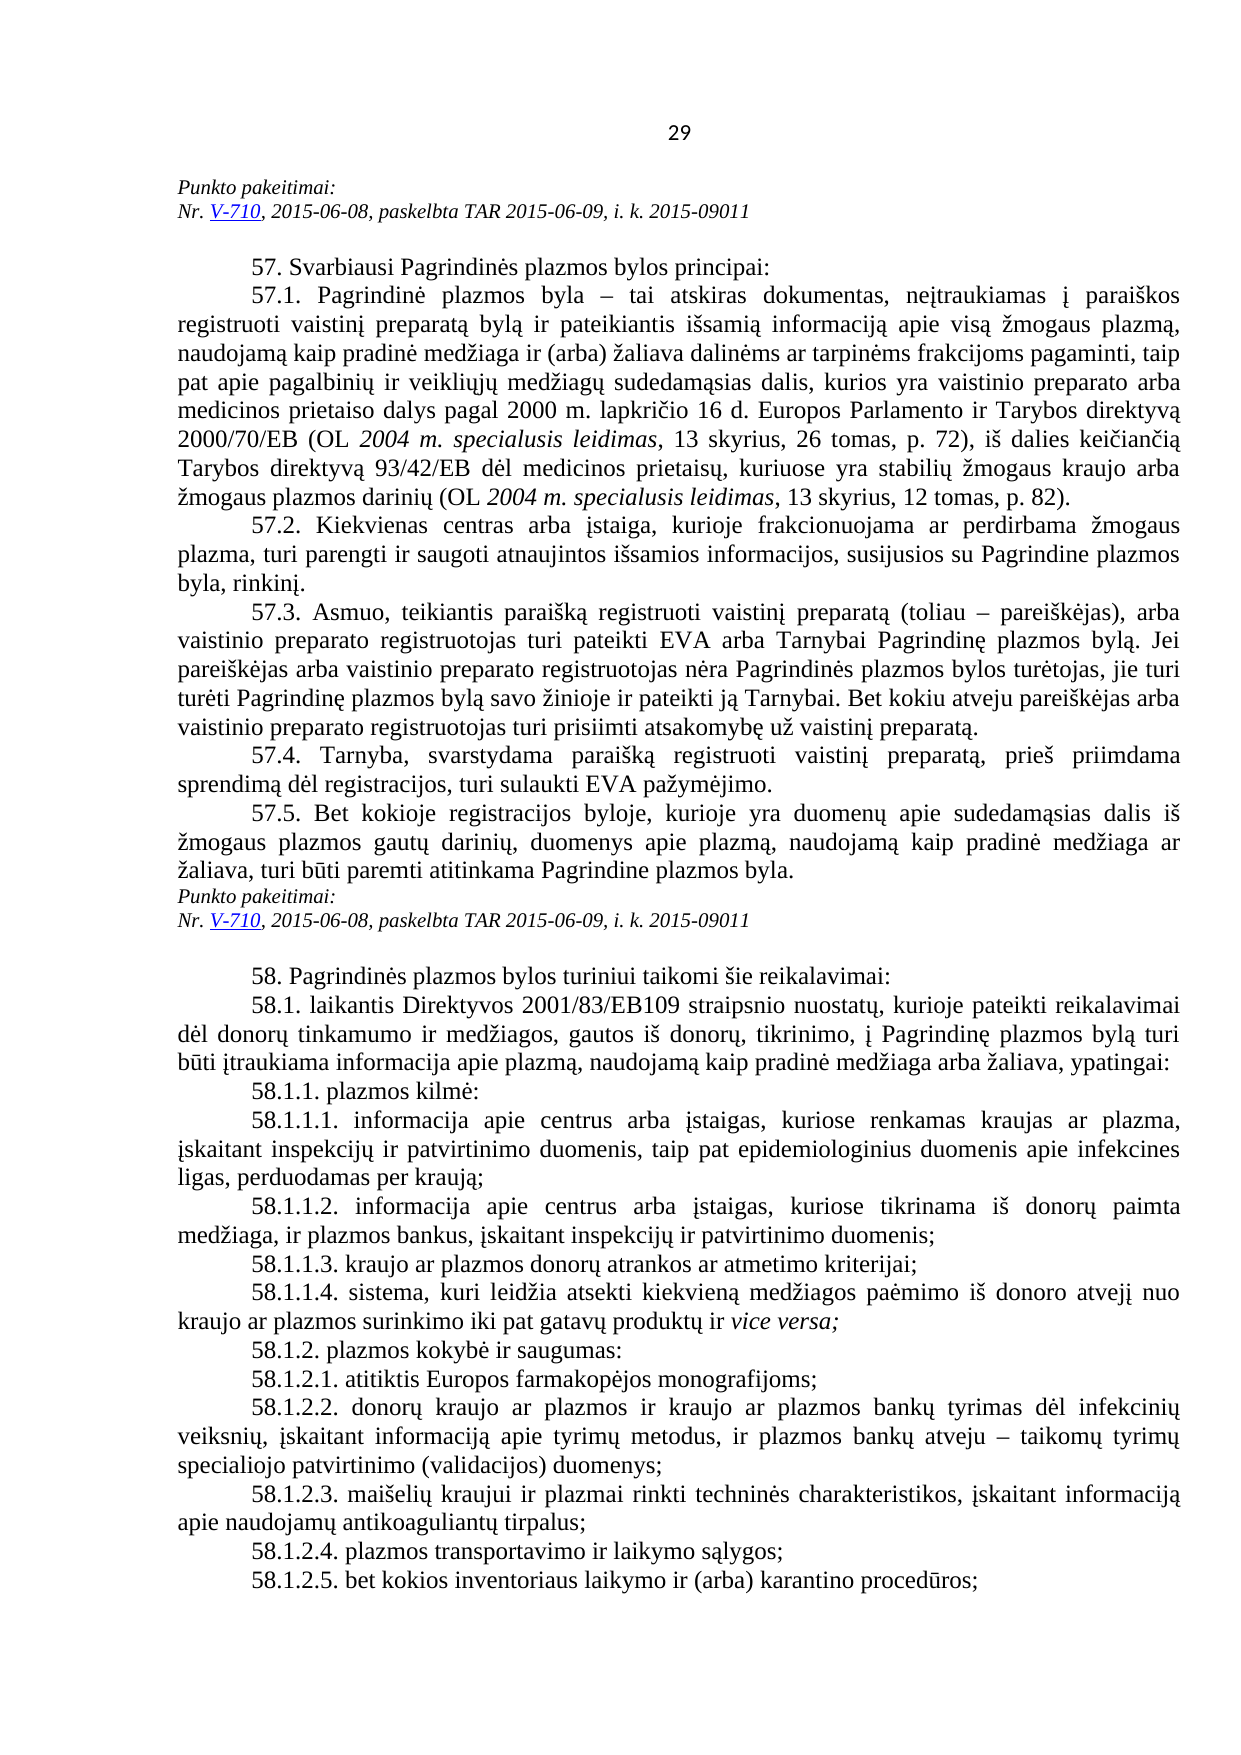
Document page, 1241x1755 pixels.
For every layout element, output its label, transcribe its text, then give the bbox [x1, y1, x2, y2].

text 58. Pagrindinės plazmos bylos turiniui taikomi šie reikalavimai: [177, 961, 1181, 990]
text 58.1.2.4. plazmos transportavimo ir laikymo sąlygos; [177, 1536, 1181, 1565]
text 58.1.1.2. informacija apie centrus arba įstaigas, kuriose tikrinama iš donorų paimta medžiaga, ir plazmos bankus, įskaitant inspekcijų ir patvirtinimo duomenis; [177, 1191, 1181, 1249]
text Nr. V-710, 2015-06-08, paskelbta TAR 2015-06-09, i. k. 2015-09011 [177, 199, 1181, 223]
text 57.3. Asmuo, teikiantis paraišką registruoti vaistinį preparatą (toliau – pareiškėjas), arba vaistinio preparato registruotojas turi pateikti EVA arba Tarnybai Pagrindinę plazmos bylą. Jei pareiškėjas arba vaistinio preparato registruotojas nėra Pagrindinės plazmos bylos turėtojas, jie turi turėti Pagrindinę plazmos bylą savo žinioje ir pateikti ją Tarnybai. Bet kokiu atveju pareiškėjas arba vaistinio preparato registruotojas turi prisiimti atsakomybę už vaistinį preparatą. [177, 597, 1181, 741]
text 58.1.1.1. informacija apie centrus arba įstaigas, kuriose renkamas kraujas ar plazma, įskaitant inspekcijų ir patvirtinimo duomenis, taip pat epidemiologinius duomenis apie infekcines ligas, perduodamas per kraują; [177, 1105, 1181, 1191]
text 58.1.1.3. kraujo ar plazmos donorų atrankos ar atmetimo kriterijai; [177, 1249, 1181, 1277]
text 57.4. Tarnyba, svarstydama paraišką registruoti vaistinį preparatą, prieš priimdama sprendimą dėl registracijos, turi sulaukti EVA pažymėjimo. [177, 741, 1181, 798]
text 57. Svarbiausi Pagrindinės plazmos bylos principai: [177, 252, 1181, 281]
text 58.1. laikantis Direktyvos 2001/83/EB109 straipsnio nuostatų, kurioje pateikti reikalavimai dėl donorų tinkamumo ir medžiagos, gautos iš donorų, tikrinimo, į Pagrindinę plazmos bylą turi būti įtraukiama informacija apie plazmą, naudojamą kaip pradinė medžiaga arba žaliava, ypatingai: [177, 990, 1181, 1076]
text 58.1.2. plazmos kokybė ir saugumas: [177, 1335, 1181, 1364]
text 58.1.2.3. maišelių kraujui ir plazmai rinkti techninės charakteristikos, įskaitant informaciją apie naudojamų antikoaguliantų tirpalus; [177, 1479, 1181, 1536]
text 57.1. Pagrindinė plazmos byla – tai atskiras dokumentas, neįtraukiamas į paraiškos registruoti vaistinį preparatą bylą ir pateikiantis išsamią informaciją apie visą žmogaus plazmą, naudojamą kaip pradinė medžiaga ir (arba) žaliava dalinėms ar tarpinėms frakcijoms pagaminti, taip pat apie pagalbinių ir veikliųjų medžiagų sudedamąsias dalis, kurios yra vaistinio preparato arba medicinos prietaiso dalys pagal 2000 m. lapkričio 16 d. Europos Parlamento ir Tarybos direktyvą 2000/70/EB (OL 2004 m. specialusis leidimas, 13 skyrius, 26 tomas, p. 72), iš dalies keičiančią Tarybos direktyvą 93/42/EB dėl medicinos prietaisų, kuriuose yra stabilių žmogaus kraujo arba žmogaus plazmos darinių (OL 2004 m. specialusis leidimas, 13 skyrius, 12 tomas, p. 82). [177, 281, 1181, 511]
text 57.2. Kiekvienas centras arba įstaiga, kurioje frakcionuojama ar perdirbama žmogaus plazma, turi parengti ir saugoti atnaujintos išsamios informacijos, susijusios su Pagrindine plazmos byla, rinkinį. [177, 511, 1181, 597]
text 57.5. Bet kokioje registracijos byloje, kurioje yra duomenų apie sudedamąsias dalis iš žmogaus plazmos gautų darinių, duomenys apie plazmą, naudojamą kaip pradinė medžiaga ar žaliava, turi būti paremti atitinkama Pagrindine plazmos byla. [177, 798, 1181, 884]
text Punkto pakeitimai: [177, 884, 1181, 908]
text 58.1.1. plazmos kilmė: [177, 1076, 1181, 1105]
text Nr. V-710, 2015-06-08, paskelbta TAR 2015-06-09, i. k. 2015-09011 [177, 908, 1181, 932]
text 58.1.2.1. atitiktis Europos farmakopėjos monografijoms; [177, 1364, 1181, 1392]
text 58.1.1.4. sistema, kuri leidžia atsekti kiekvieną medžiagos paėmimo iš donoro atvejį nuo kraujo ar plazmos surinkimo iki pat gatavų produktų ir vice versa; [177, 1277, 1181, 1335]
text 58.1.2.2. donorų kraujo ar plazmos ir kraujo ar plazmos bankų tyrimas dėl infekcinių veiksnių, įskaitant informaciją apie tyrimų metodus, ir plazmos bankų atveju – taikomų tyrimų specialiojo patvirtinimo (validacijos) duomenys; [177, 1392, 1181, 1479]
text Punkto pakeitimai: [177, 175, 1181, 199]
text 58.1.2.5. bet kokios inventoriaus laikymo ir (arba) karantino procedūros; [177, 1565, 1181, 1594]
